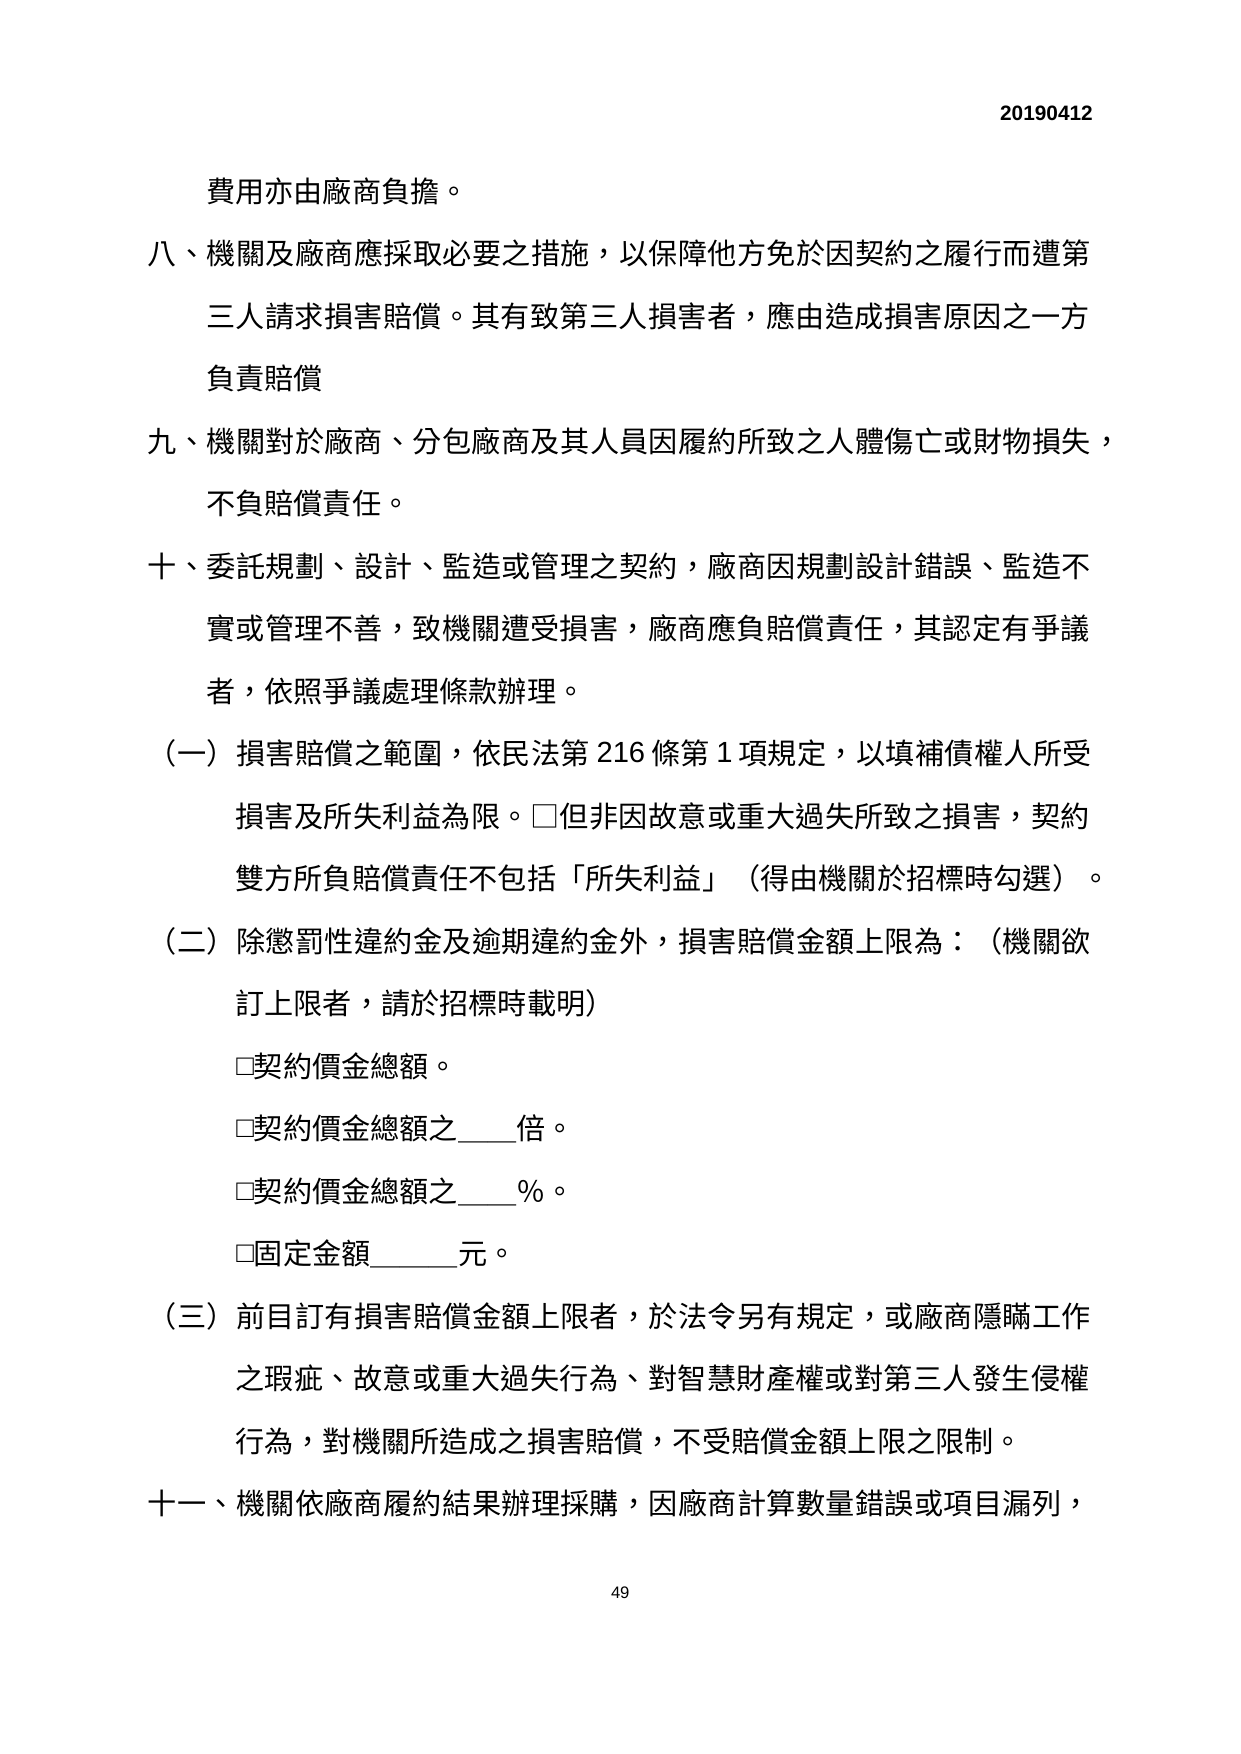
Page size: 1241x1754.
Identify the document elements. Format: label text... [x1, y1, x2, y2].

text □契約價金總額之＿＿倍。 [148, 1085, 1092, 1148]
text □固定金額＿＿＿元。 [148, 1210, 1092, 1273]
text 九、機關對於廠商、分包廠商及其人員因履約所致之人體傷亡或財物損失，不負賠償責任。 [148, 398, 1092, 523]
text （一）損害賠償之範圍，依民法第216條第1項規定，以填補債權人所受損害及所失利益為限。□但非因故意或重大過失所致之損害，契約雙方所負賠償責任不包括「所失利益」（得由機關於招標時勾選）。 [148, 710, 1092, 898]
text □契約價金總額之＿＿％。 [148, 1148, 1092, 1210]
text 十一、機關依廠商履約結果辦理採購，因廠商計算數量錯誤或項目漏列， [148, 1460, 1092, 1523]
text □契約價金總額。 [148, 1023, 1092, 1085]
text （三）前目訂有損害賠償金額上限者，於法令另有規定，或廠商隱瞞工作之瑕疵、故意或重大過失行為、對智慧財產權或對第三人發生侵權行為，對機關所造成之損害賠償，不受賠償金額上限之限制。 [148, 1273, 1092, 1460]
text 十、委託規劃、設計、監造或管理之契約，廠商因規劃設計錯誤、監造不實或管理不善，致機關遭受損害，廠商應負賠償責任，其認定有爭議者，依照爭議處理條款辦理。 [148, 523, 1092, 710]
text 費用亦由廠商負擔。 [148, 148, 1092, 210]
text （二）除懲罰性違約金及逾期違約金外，損害賠償金額上限為：（機關欲訂上限者，請於招標時載明） [148, 898, 1092, 1023]
text 八、機關及廠商應採取必要之措施，以保障他方免於因契約之履行而遭第三人請求損害賠償。其有致第三人損害者，應由造成損害原因之一方負責賠償 [148, 210, 1092, 398]
